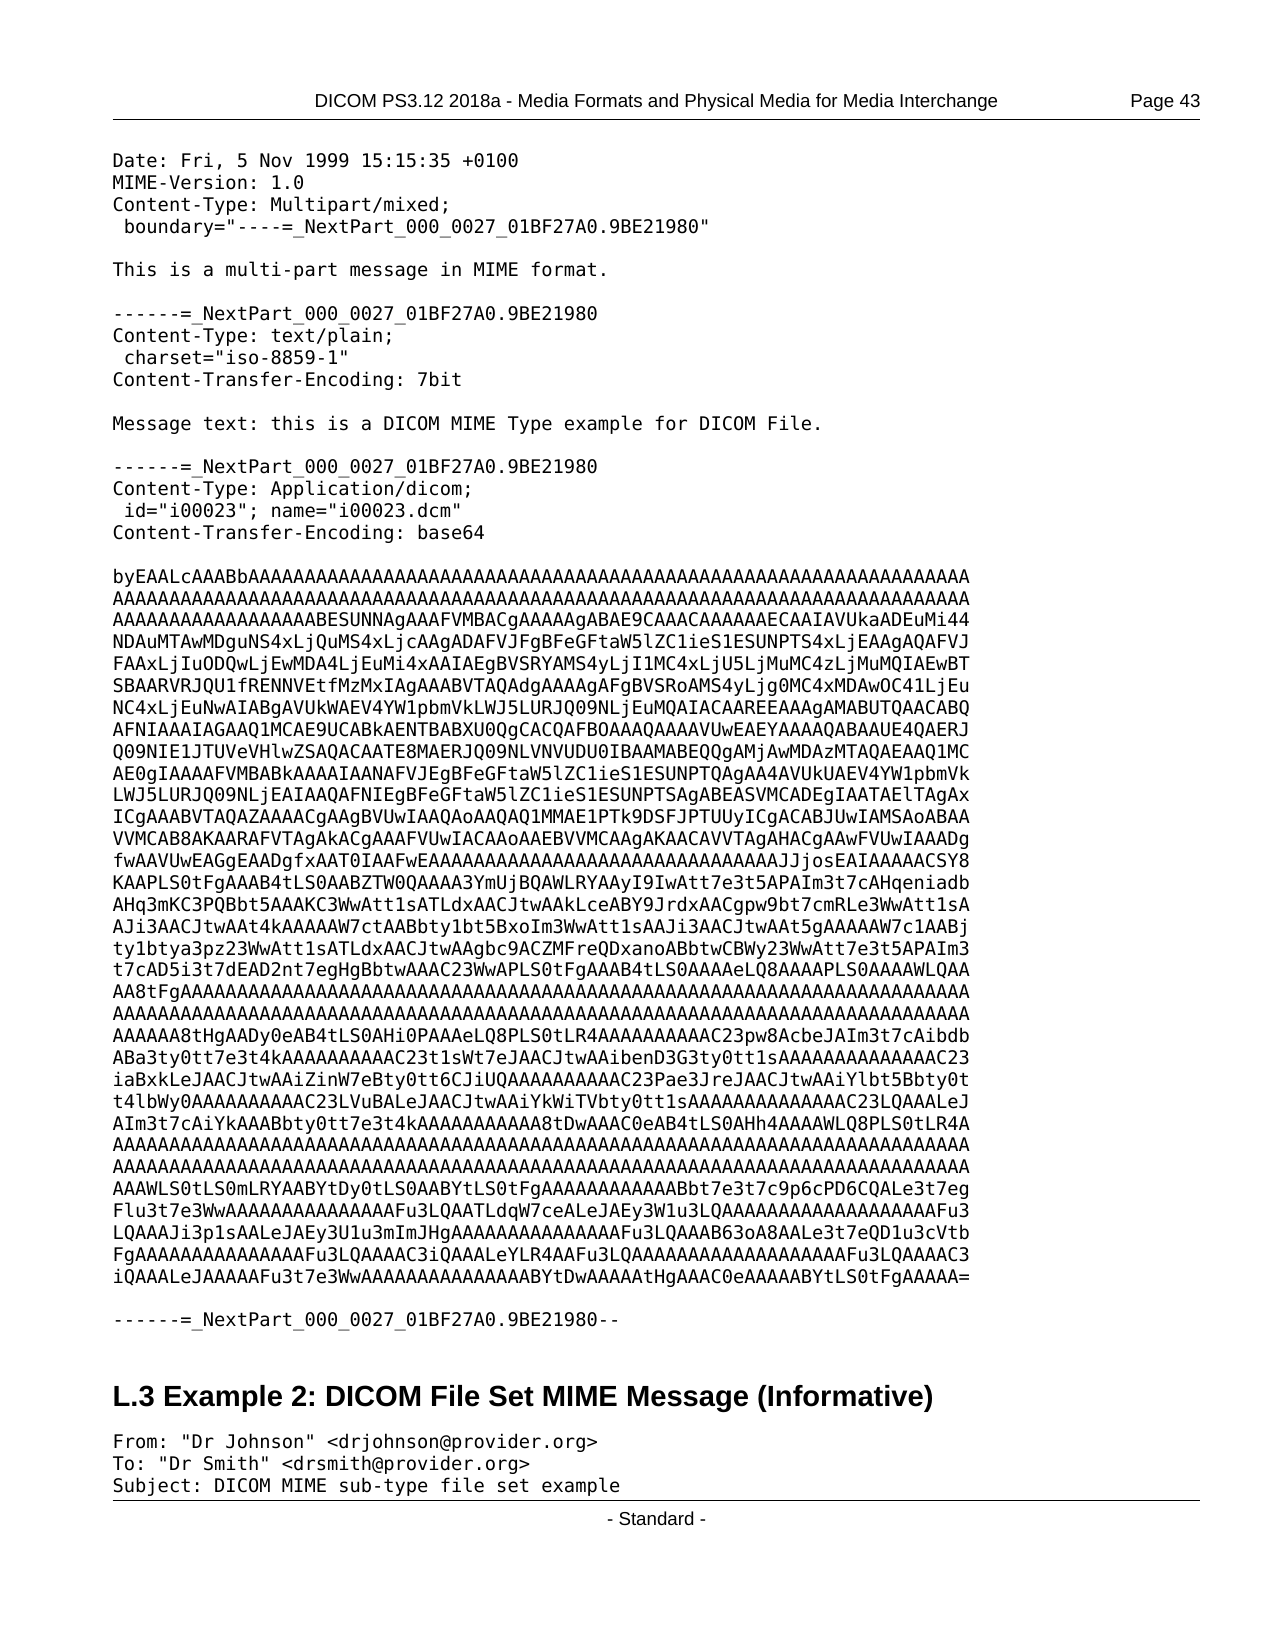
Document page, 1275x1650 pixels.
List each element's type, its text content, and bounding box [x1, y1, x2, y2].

text L.3 Example 2: DICOM File Set MIME Message (Informative) [112, 1379, 1200, 1412]
text Date: Fri, 5 Nov 1999 15:15:35 +0100 MIME-Version: 1.0 Content-Type: Multipart/mixed; boundary="----=_NextPart_000_0027_01BF27A0.9BE21980" This is a multi-part message in MIME format. ------=_NextPart_000_0027_01BF27A0.9BE21980 Content-Type: text/plain; charset="iso-8859-1" Content-Transfer-Encoding: 7bit Message text: this is a DICOM MIME Type example for DICOM File. ------=_NextPart_000_0027_01BF27A0.9BE21980 Content-Type: Application/dicom; id="i00023"; name="i00023.dcm" Content-Transfer-Encoding: base64 byEAALcAAABbAAAAAAAAAAAAAAAAAAAAAAAAAAAAAAAAAAAAAAAAAAAAAAAAAAAAAAAAAAAAAAAA AAAAAAAAAAAAAAAAAAAAAAAAAAAAAAAAAAAAAAAAAAAAAAAAAAAAAAAAAAAAAAAAAAAAAAAAAAAA AAAAAAAAAAAAAAAAAABESUNNAgAAAFVMBACgAAAAAgABAE9CAAACAAAAAAECAAIAVUkaADEuMi44 NDAuMTAwMDguNS4xLjQuMS4xLjcAAgADAFVJFgBFeGFtaW5lZC1ieS1ESUNPTS4xLjEAAgAQAFVJ FAAxLjIuODQwLjEwMDA4LjEuMi4xAAIAEgBVSRYAMS4yLjI1MC4xLjU5LjMuMC4zLjMuMQIAEwBT SBAARVRJQU1fRENNVEtfMzMxIAgAAABVTAQAdgAAAAgAFgBVSRoAMS4yLjg0MC4xMDAwOC41LjEu NC4xLjEuNwAIABgAVUkWAEV4YW1pbmVkLWJ5LURJQ09NLjEuMQAIACAAREEAAAgAMABUTQAACABQ AFNIAAAIAGAAQ1MCAE9UCABkAENTBABXU0QgCACQAFBOAAAQAAAAVUwEAEYAAAAQABAAUE4QAERJ Q09NIE1JTUVeVHlwZSAQACAATE8MAERJQ09NLVNVUDU0IBAAMABEQQgAMjAwMDAzMTAQAEAAQ1MC AE0gIAAAAFVMBABkAAAAIAANAFVJEgBFeGFtaW5lZC1ieS1ESUNPTQAgAA4AVUkUAEV4YW1pbmVk LWJ5LURJQ09NLjEAIAAQAFNIEgBFeGFtaW5lZC1ieS1ESUNPTSAgABEASVMCADEgIAATAElTAgAx ICgAAABVTAQAZAAAACgAAgBVUwIAAQAoAAQAQ1MMAE1PTk9DSFJPTUUyICgACABJUwIAMSAoABAA VVMCAB8AKAARAFVTAgAkACgAAAFVUwIACAAoAAEBVVMCAAgAKAACAVVTAgAHACgAAwFVUwIAAADg fwAAVUwEAGgEAADgfxAAT0IAAFwEAAAAAAAAAAAAAAAAAAAAAAAAAAAAAAAJJjosEAIAAAAACSY8 KAAPLS0tFgAAAB4tLS0AABZTW0QAAAA3YmUjBQAWLRYAAyI9IwAtt7e3t5APAIm3t7cAHqeniadb AHq3mKC3PQBbt5AAAKC3WwAtt1sATLdxAACJtwAAkLceABY9JrdxAACgpw9bt7cmRLe3WwAtt1sA AJi3AACJtwAAt4kAAAAAW7ctAABbty1bt5BxoIm3WwAtt1sAAJi3AACJtwAAt5gAAAAAW7c1AABj ty1btya3pz23WwAtt1sATLdxAACJtwAAgbc9ACZMFreQDxanoABbtwCBWy23WwAtt7e3t5APAIm3 t7cAD5i3t7dEAD2nt7egHgBbtwAAAC23WwAPLS0tFgAAAB4tLS0AAAAeLQ8AAAAPLS0AAAAWLQAA AA8tFgAAAAAAAAAAAAAAAAAAAAAAAAAAAAAAAAAAAAAAAAAAAAAAAAAAAAAAAAAAAAAAAAAAAAAA AAAAAAAAAAAAAAAAAAAAAAAAAAAAAAAAAAAAAAAAAAAAAAAAAAAAAAAAAAAAAAAAAAAAAAAAAAAA AAAAAA8tHgAADy0eAB4tLS0AHi0PAAAeLQ8PLS0tLR4AAAAAAAAAAC23pw8AcbeJAIm3t7cAibdb ABa3ty0tt7e3t4kAAAAAAAAAAC23t1sWt7eJAACJtwAAibenD3G3ty0tt1sAAAAAAAAAAAAAAC23 iaBxkLeJAACJtwAAiZinW7eBty0tt6CJiUQAAAAAAAAAAC23Pae3JreJAACJtwAAiYlbt5Bbty0t t4lbWy0AAAAAAAAAAC23LVuBALeJAACJtwAAiYkWiTVbty0tt1sAAAAAAAAAAAAAAC23LQAAALeJ AIm3t7cAiYkAAABbty0tt7e3t4kAAAAAAAAAAA8tDwAAAC0eAB4tLS0AHh4AAAAWLQ8PLS0tLR4A AAAAAAAAAAAAAAAAAAAAAAAAAAAAAAAAAAAAAAAAAAAAAAAAAAAAAAAAAAAAAAAAAAAAAAAAAAAA AAAAAAAAAAAAAAAAAAAAAAAAAAAAAAAAAAAAAAAAAAAAAAAAAAAAAAAAAAAAAAAAAAAAAAAAAAAA AAAWLS0tLS0mLRYAABYtDy0tLS0AABYtLS0tFgAAAAAAAAAAAABbt7e3t7c9p6cPD6CQALe3t7eg Flu3t7e3WwAAAAAAAAAAAAAAAFu3LQAATLdqW7ceALeJAEy3W1u3LQAAAAAAAAAAAAAAAAAAAFu3 LQAAAJi3p1sAALeJAEy3U1u3mImJHgAAAAAAAAAAAAAAAFu3LQAAAB63oA8AALe3t7eQD1u3cVtb FgAAAAAAAAAAAAAAAFu3LQAAAAC3iQAAALeYLR4AAFu3LQAAAAAAAAAAAAAAAAAAAFu3LQAAAAC3 iQAAALeJAAAAAFu3t7e3WwAAAAAAAAAAAAAAABYtDwAAAAAtHgAAAC0eAAAAABYtLS0tFgAAAAA= ------=_NextPart_000_0027_01BF27A0.9BE21980-- [112, 150, 1200, 1360]
text From: "Dr Johnson" <drjohnson@provider.org> To: "Dr Smith" <drsmith@provider.org> Subject: DICOM MIME sub-type file set example [112, 1431, 1200, 1497]
